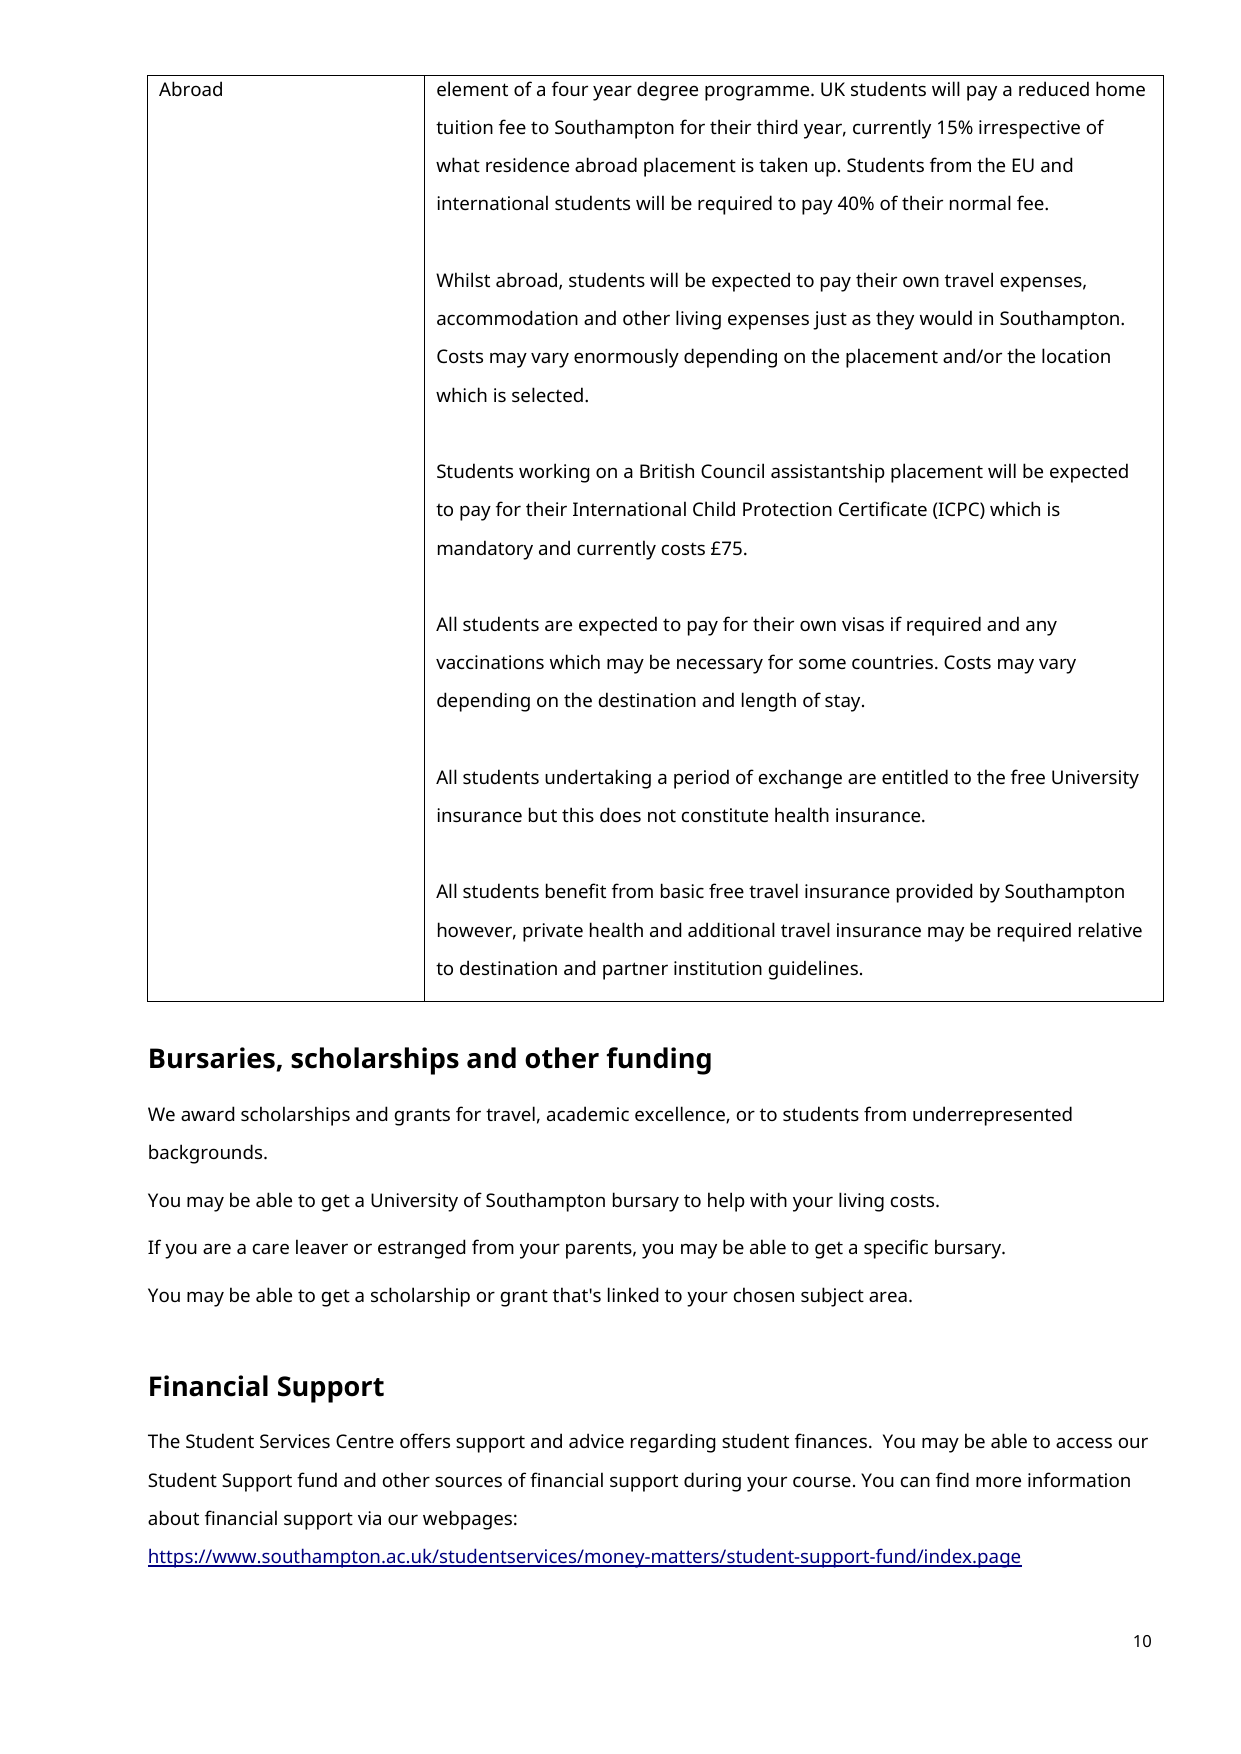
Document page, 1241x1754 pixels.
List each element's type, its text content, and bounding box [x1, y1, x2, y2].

text You may be able to get a University of Southampton bursary to help with your living costs. [148, 1187, 1152, 1212]
text We award scholarships and grants for travel, academic excellence, or to students from underrepresented backgrounds. [148, 1101, 1152, 1165]
table_cell element of a four year degree programme. UK students will pay a reduced home tuition fee to Southampton for their third year, currently 15% irrespective of what residence abroad placement is taken up. Students from the EU and international students will be required to pay 40% of their normal fee. Whilst abroad, students will be expected to pay their own travel expenses, accommodation and other living expenses just as they would in Southampton. Costs may vary enormously depending on the placement and/or the location which is selected. Students working on a British Council assistantship placement will be expected to pay for their International Child Protection Certificate (ICPC) which is mandatory and currently costs £75. All students are expected to pay for their own visas if required and any vaccinations which may be necessary for some countries. Costs may vary depending on the destination and length of stay. All students undertaking a period of exchange are entitled to the free University insurance but this does not constitute health insurance. All students benefit from basic free travel insurance provided by Southampton however, private health and additional travel insurance may be required relative to destination and partner institution guidelines. [425, 76, 1163, 1001]
text The Student Services Centre offers support and advice regarding student finances. You may be able to access our Student Support fund and other sources of financial support during your course. You can find more information about financial support via our webpages: https://www.southampton.ac.uk/studentservices/money-matters/student-support-fund/index.page [148, 1429, 1152, 1569]
subtitle Financial Support [148, 1367, 1152, 1404]
subtitle Bursaries, scholarships and other funding [148, 1039, 1152, 1076]
text If you are a care leaver or estranged from your parents, you may be able to get a specific bursary. [148, 1234, 1152, 1260]
text You may be able to get a scholarship or grant that's linked to your chosen subject area. [148, 1282, 1152, 1308]
table_cell Abroad [148, 76, 424, 1001]
